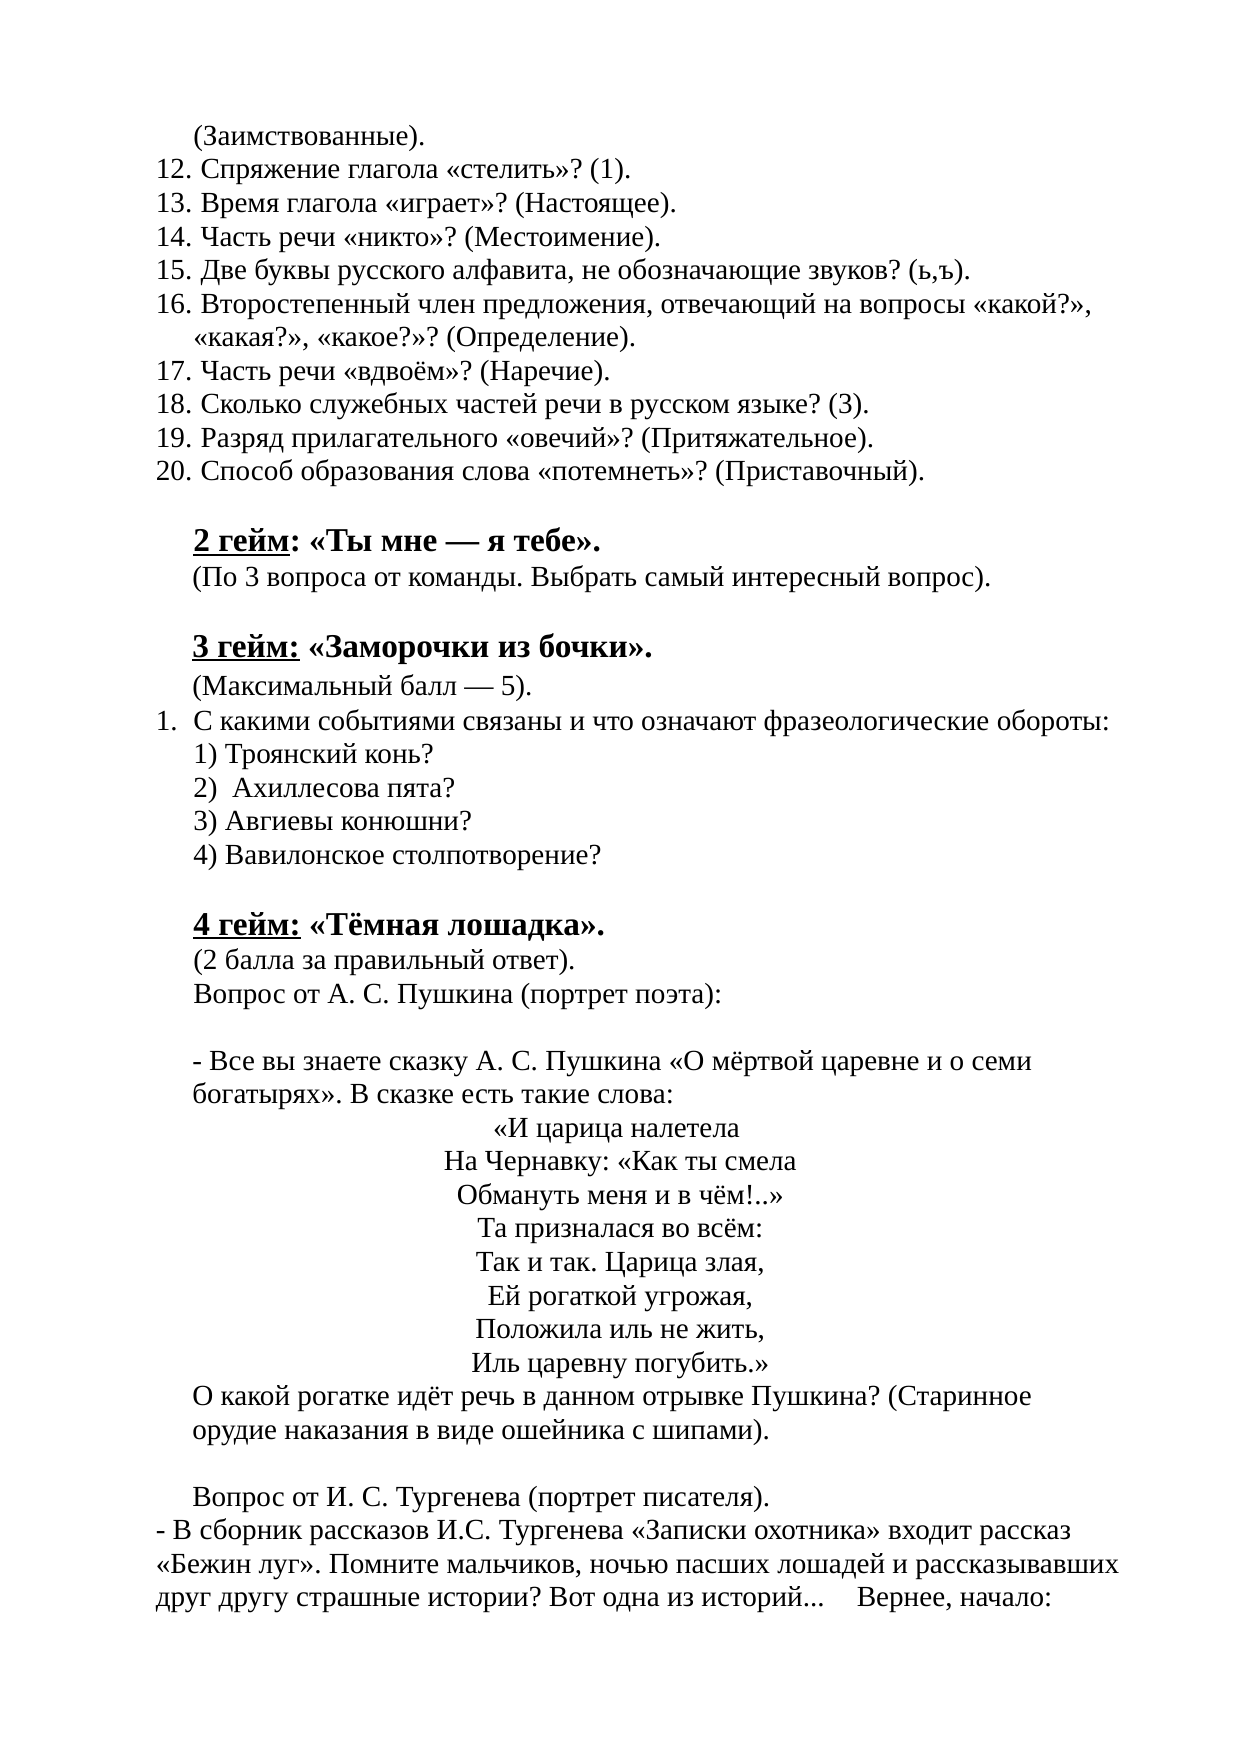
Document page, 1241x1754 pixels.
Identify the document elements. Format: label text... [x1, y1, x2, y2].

list Время глагола «играет»? (Настоящее). [156, 185, 1122, 219]
list Часть речи «никто»? (Местоимение). [156, 219, 1122, 252]
list 4 гейм: «Тёмная лошадка». [156, 904, 1122, 942]
text 3 гейм: «Заморочки из бочки». [118, 626, 1122, 664]
list Две буквы русского алфавита, не обозначающие звуков? (ь,ъ). [156, 252, 1122, 286]
list Часть речи «вдвоём»? (Наречие). [156, 353, 1122, 386]
list Сколько служебных частей речи в русском языке? (3). [156, 386, 1122, 420]
text - Все вы знаете сказку А. С. Пушкина «О мёртвой царевне и о семи богатырях». В сказке есть такие слова: [118, 1043, 1122, 1110]
list (2 балла за правильный ответ). [156, 942, 1122, 976]
list Разряд прилагательного «овечий»? (Притяжательное). [156, 420, 1122, 453]
list (Заимствованные). [156, 118, 1122, 152]
list 2 гейм: «Ты мне — я тебе». [156, 521, 1122, 559]
list 4) Вавилонское столпотворение? [156, 837, 1122, 870]
text На Чернавку: «Как ты смела [118, 1143, 1122, 1177]
text «И царица налетела [118, 1110, 1122, 1143]
list С какими событиями связаны и что означают фразеологические обороты: 1) Троянский конь? [156, 703, 1122, 770]
text Обмануть меня и в чём!..» [118, 1177, 1122, 1211]
text Вопрос от И. С. Тургенева (портрет писателя). [118, 1479, 1122, 1512]
list Вопрос от А. С. Пушкина (портрет поэта): [156, 976, 1122, 1009]
text Иль царевну погубить.» [118, 1345, 1122, 1378]
list 3) Авгиевы конюшни? [156, 803, 1122, 837]
list 2) Ахиллесова пята? [156, 770, 1122, 803]
list Спряжение глагола «стелить»? (1). [156, 152, 1122, 185]
list Второстепенный член предложения, отвечающий на вопросы «какой?», «какая?», «какое?»? (Определение). [156, 286, 1122, 353]
text (По 3 вопроса от команды. Выбрать самый интересный вопрос). [118, 559, 1122, 592]
text (Максимальный балл — 5). [118, 664, 1122, 703]
text Ей рогаткой угрожая, [118, 1278, 1122, 1311]
list Способ образования слова «потемнеть»? (Приставочный). [156, 453, 1122, 487]
list - В сборник рассказов И.С. Тургенева «Записки охотника» входит рассказ «Бежин луг». Помните мальчиков, ночью пасших лошадей и рассказывавших друг другу страшные истории? Вот одна из историй... Вернее, начало: [118, 1512, 1122, 1613]
text О какой рогатке идёт речь в данном отрывке Пушкина? (Старинное орудие наказания в виде ошейника с шипами). [118, 1378, 1122, 1445]
text Так и так. Царица злая, [118, 1244, 1122, 1278]
text Положила иль не жить, [118, 1311, 1122, 1345]
text Та призналася во всём: [118, 1211, 1122, 1244]
